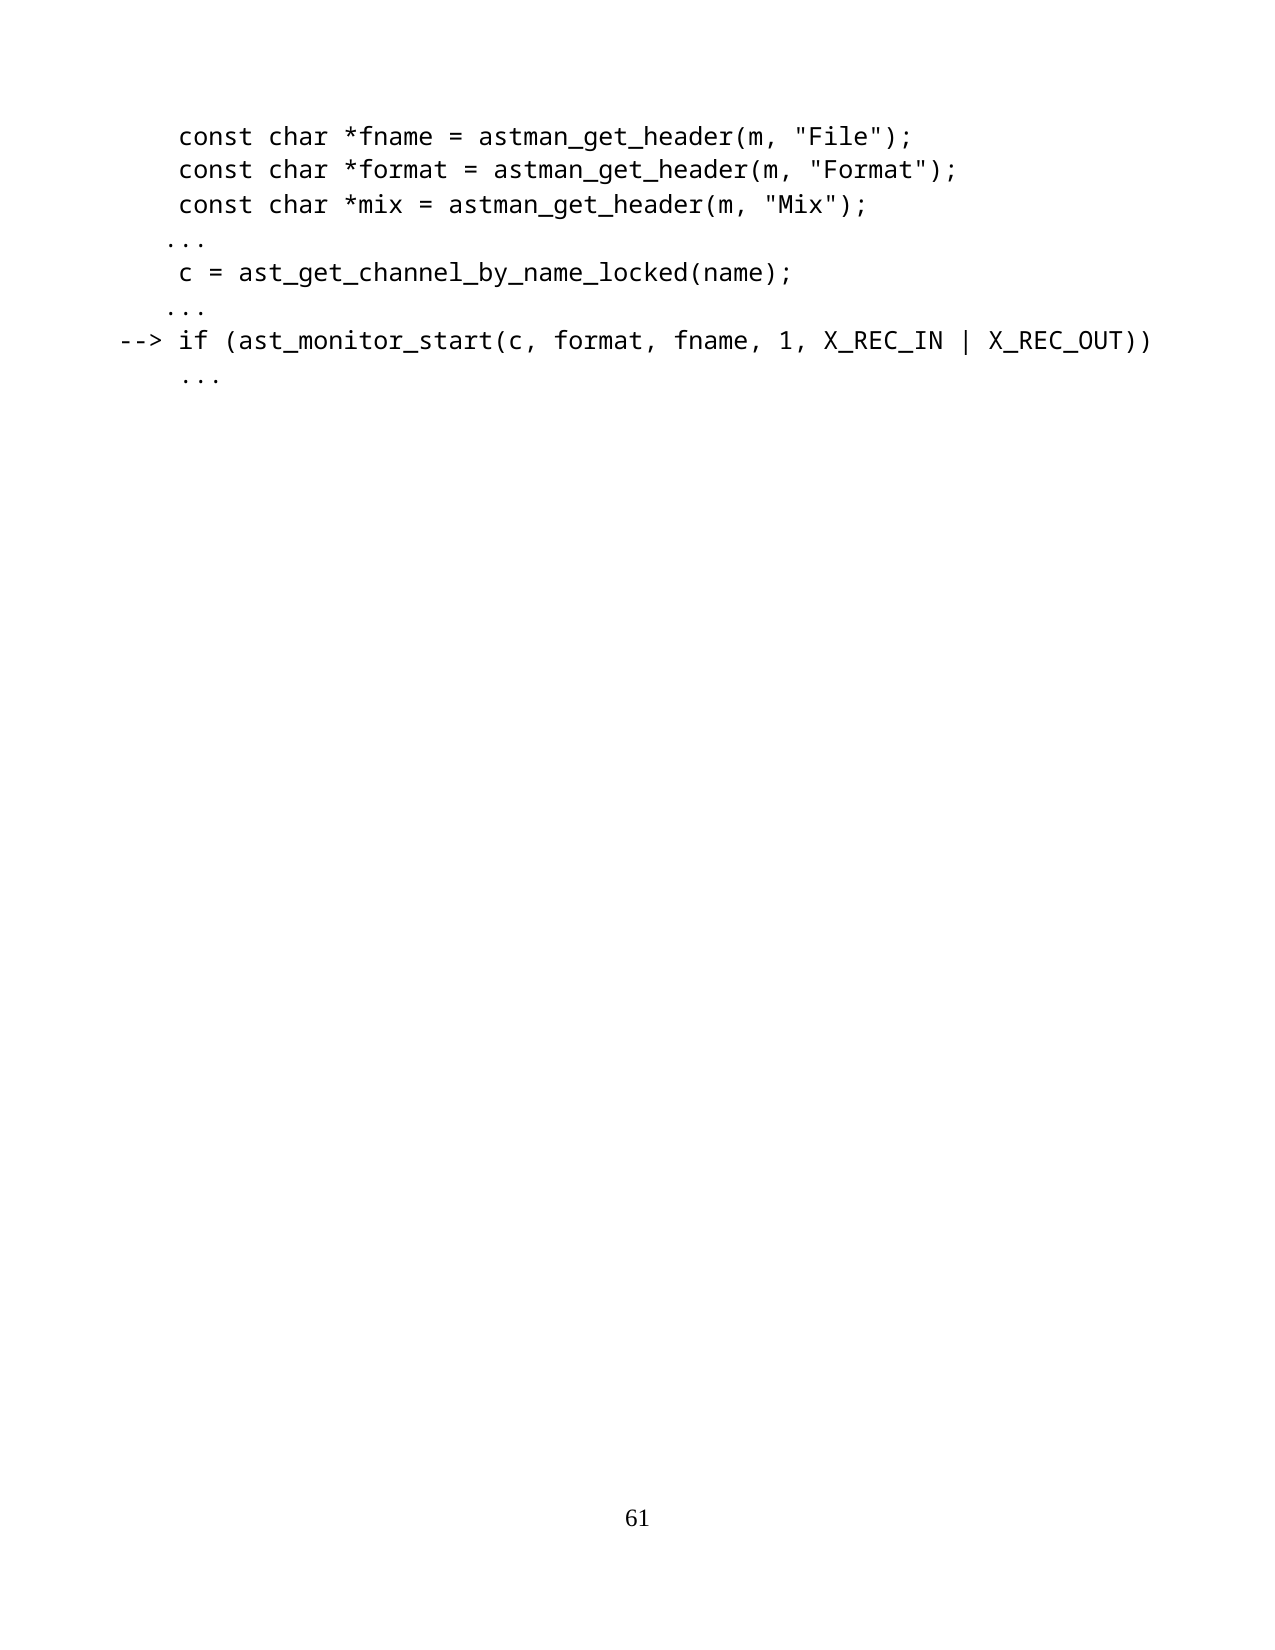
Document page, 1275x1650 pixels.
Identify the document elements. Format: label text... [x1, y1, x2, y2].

text --> if (ast_monitor_start(c, format, fname, 1, X_REC_IN | X_REC_OUT)) [118, 322, 1157, 357]
text c = ast_get_channel_by_name_locked(name); [118, 254, 1157, 288]
text const char *fname = astman_get_header(m, "File"); [118, 118, 1157, 152]
text ... [118, 220, 1157, 254]
text ... [118, 288, 1157, 322]
text const char *mix = astman_get_header(m, "Mix"); [118, 186, 1157, 220]
text ... [118, 357, 1157, 391]
text const char *format = astman_get_header(m, "Format"); [118, 152, 1157, 186]
